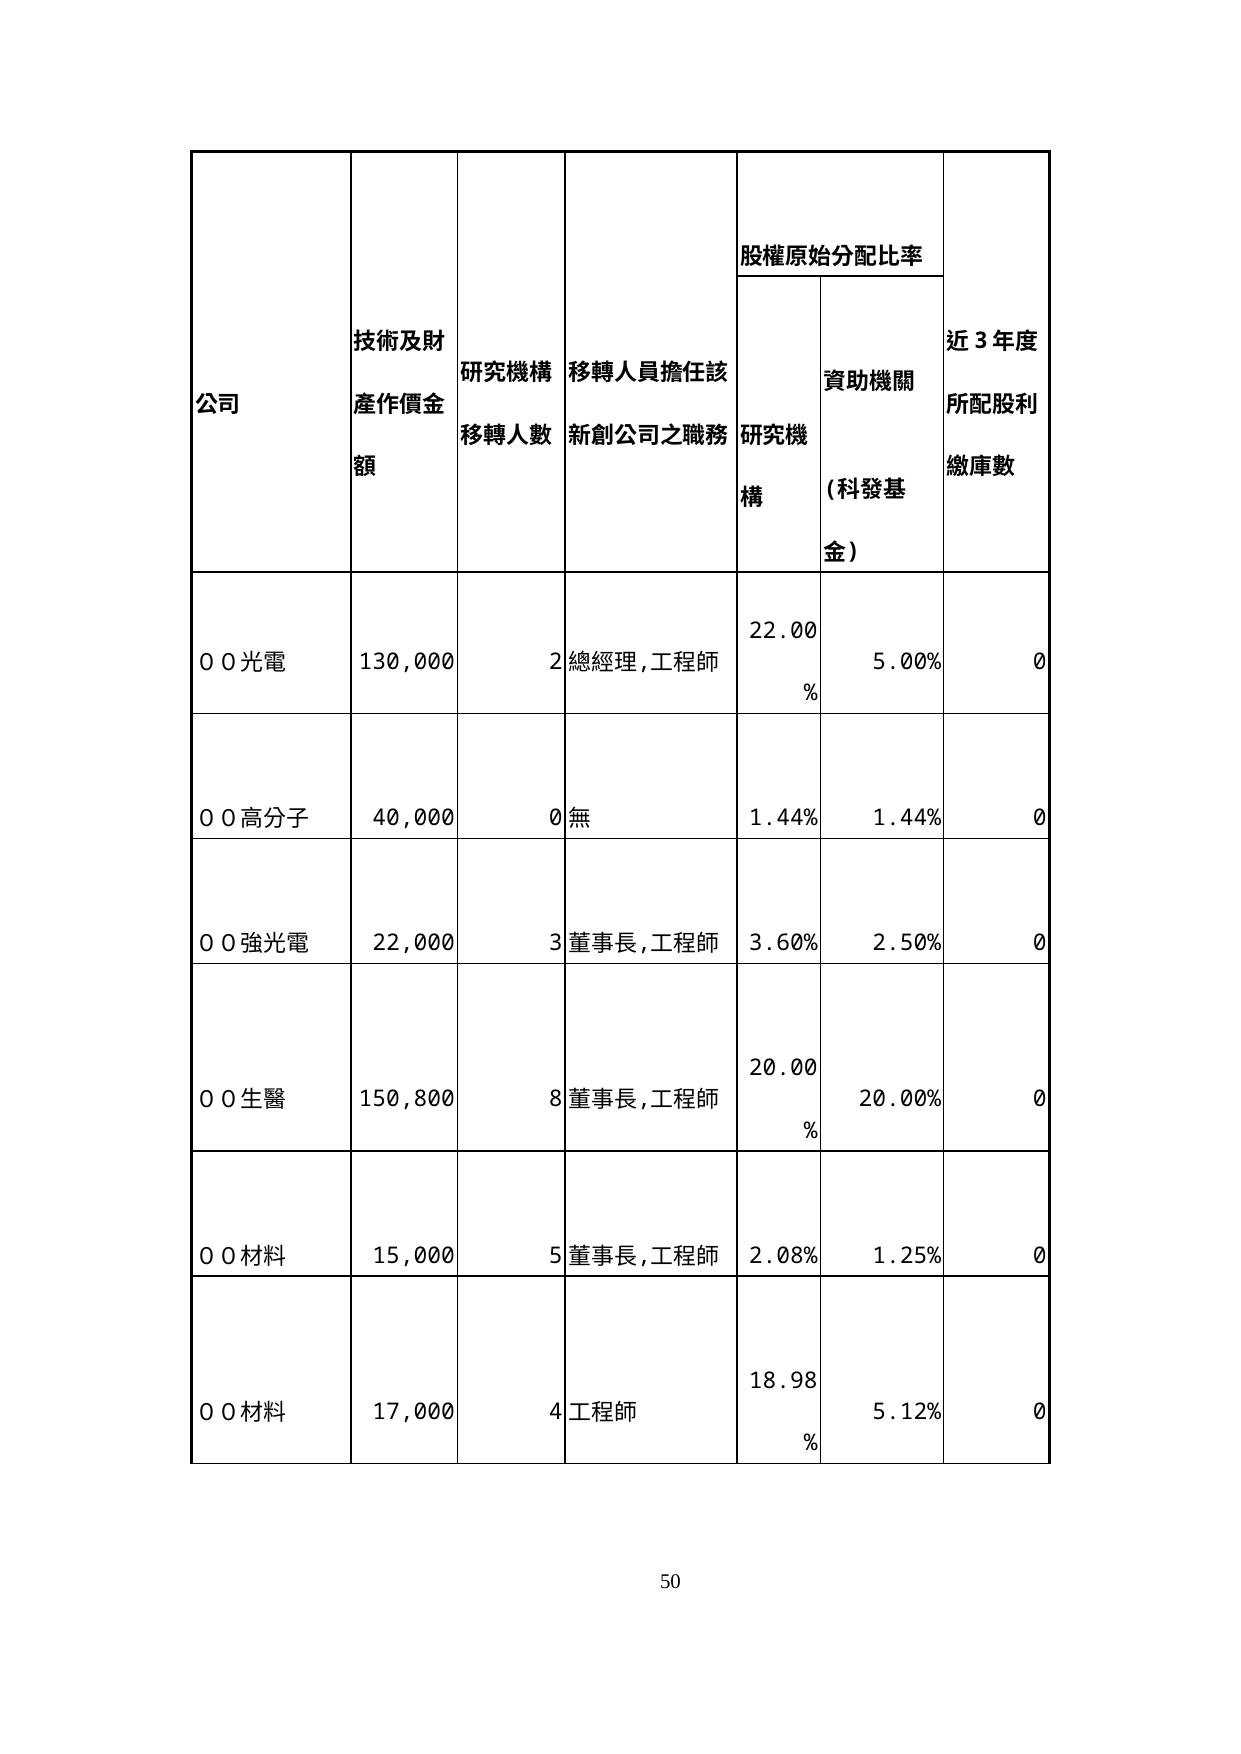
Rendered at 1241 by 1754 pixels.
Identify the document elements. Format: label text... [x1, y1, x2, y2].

table_cell ００光電 [193, 573, 350, 712]
table_cell ００生醫 [193, 964, 350, 1150]
table_cell 22.00% [738, 573, 820, 712]
table_cell 0 [944, 964, 1048, 1150]
table_cell 150,800 [352, 964, 457, 1150]
table_cell 1.44% [738, 714, 820, 837]
table_cell 3 [458, 839, 564, 962]
table_header 技術及財產作價金額 [352, 153, 457, 571]
table_cell 1.25% [821, 1152, 943, 1275]
table_cell 0 [944, 1277, 1048, 1462]
table_cell 無 [566, 714, 736, 837]
table_cell 2 [458, 573, 564, 712]
table_cell 20.00% [738, 964, 820, 1150]
table_cell 研究機構 [738, 277, 820, 571]
table_cell 130,000 [352, 573, 457, 712]
table_header 公司 [193, 153, 350, 571]
table_cell 董事長,工程師 [566, 839, 736, 962]
table_cell 5.00% [821, 573, 943, 712]
table_cell 0 [944, 573, 1048, 712]
table_cell 0 [944, 839, 1048, 962]
table_cell 20.00% [821, 964, 943, 1150]
table_header 股權原始分配比率 [738, 153, 943, 275]
table_cell 40,000 [352, 714, 457, 837]
table_cell ００高分子 [193, 714, 350, 837]
table_cell 0 [458, 714, 564, 837]
table_cell 5.12% [821, 1277, 943, 1462]
table_cell 15,000 [352, 1152, 457, 1275]
table_cell 工程師 [566, 1277, 736, 1462]
table_cell 2.08% [738, 1152, 820, 1275]
table_cell 總經理,工程師 [566, 573, 736, 712]
table_cell 5 [458, 1152, 564, 1275]
table_header 近3年度所配股利繳庫數 [944, 153, 1048, 571]
table_cell ００材料 [193, 1277, 350, 1462]
table_cell 17,000 [352, 1277, 457, 1462]
table_cell 2.50% [821, 839, 943, 962]
table_cell 3.60% [738, 839, 820, 962]
table_header 研究機構移轉人數 [458, 153, 564, 571]
table_cell 18.98% [738, 1277, 820, 1462]
table_cell ００強光電 [193, 839, 350, 962]
table_cell 0 [944, 714, 1048, 837]
table_cell 資助機關 (科發基金) [821, 277, 943, 571]
table_cell 0 [944, 1152, 1048, 1275]
table_cell 4 [458, 1277, 564, 1462]
table_cell ００材料 [193, 1152, 350, 1275]
table_cell 8 [458, 964, 564, 1150]
table_cell 22,000 [352, 839, 457, 962]
table_cell 董事長,工程師 [566, 1152, 736, 1275]
table_cell 董事長,工程師 [566, 964, 736, 1150]
table_cell 1.44% [821, 714, 943, 837]
table_header 移轉人員擔任該新創公司之職務 [566, 153, 736, 571]
